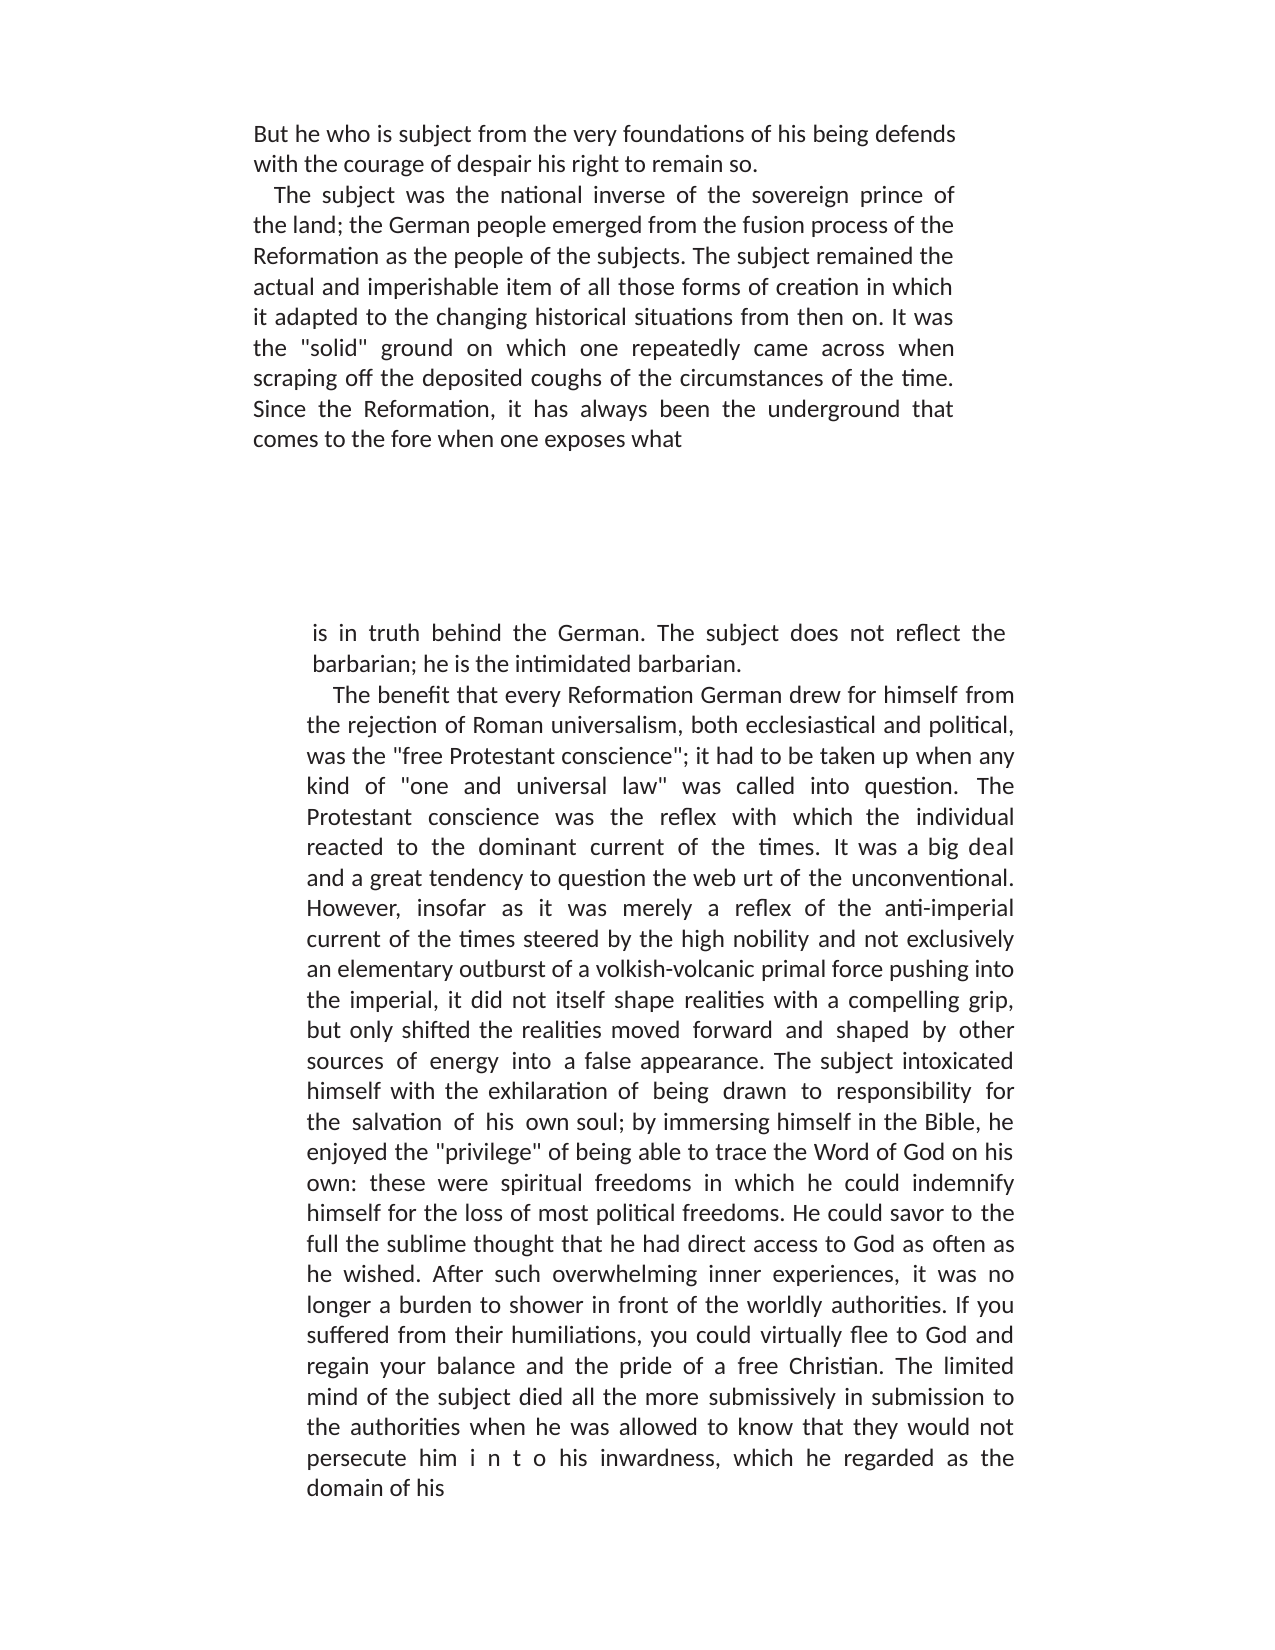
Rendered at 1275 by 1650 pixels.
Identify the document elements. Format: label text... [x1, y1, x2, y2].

text is in truth behind the German. The subject does not reflect the barbarian; he is the intimidated barbarian. [312, 617, 1007, 678]
text But he who is subject from the very foundations of his being defends with the courage of despair his right to remain so. [253, 118, 956, 179]
text The subject was the national inverse of the sovereign prince of the land; the German people emerged from the fusion process of the Reformation as the people of the subjects. The subject remained the actual and imperishable item of all those forms of creation in which it adapted to the changing historical situations from then on. It was the "solid" ground on which one repeatedly came across when scraping off the deposited coughs of the circumstances of the time. Since the Reformation, it has always been the underground that comes to the fore when one exposes what [253, 179, 955, 454]
text The benefit that every Reformation German drew for himself from the rejection of Roman universalism, both ecclesiastical and political, was the "free Protestant conscience"; it had to be taken up when any kind of "one and universal law" was called into question. The Protestant conscience was the reflex with which the individual reacted to the dominant current of the times. It was a big deal and a great tendency to question the web urt of the unconventional. However, insofar as it was merely a reflex of the anti-imperial current of the times steered by the high nobility and not exclusively an elementary outburst of a volkish-volcanic primal force pushing into the imperial, it did not itself shape realities with a compelling grip, but only shifted the realities moved forward and shaped by other sources of energy into a false appearance. The subject intoxicated himself with the exhilaration of being drawn to responsibility for the salvation of his own soul; by immersing himself in the Bible, he enjoyed the "privilege" of being able to trace the Word of God on his own: these were spiritual freedoms in which he could indemnify himself for the loss of most political freedoms. He could savor to the full the sublime thought that he had direct access to God as often as he wished. After such overwhelming inner experiences, it was no longer a burden to shower in front of the worldly authorities. If you suffered from their humiliations, you could virtually flee to God and regain your balance and the pride of a free Christian. The limited mind of the subject died all the more submissively in submission to the authorities when he was allowed to know that they would not persecute him i n t o his inwardness, which he regarded as the domain of his [306, 679, 1014, 1503]
